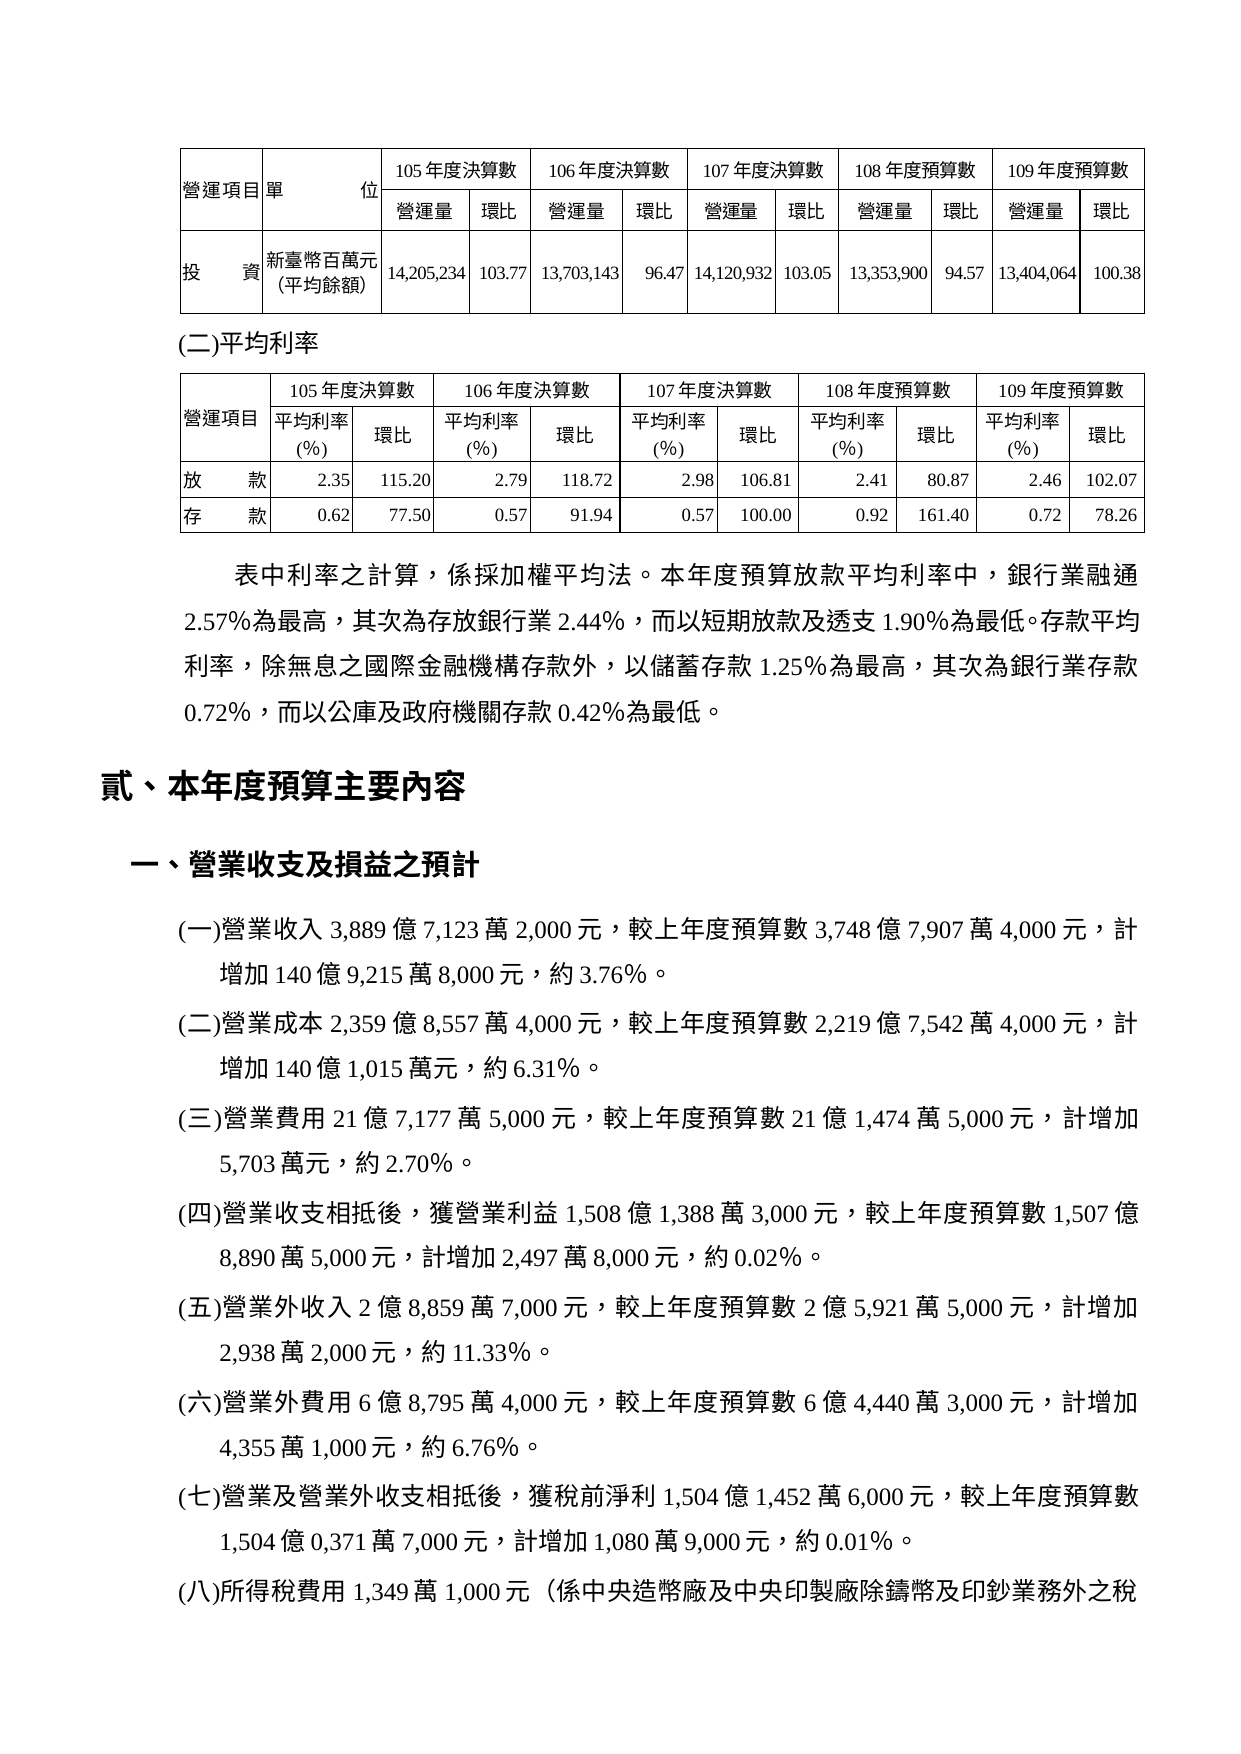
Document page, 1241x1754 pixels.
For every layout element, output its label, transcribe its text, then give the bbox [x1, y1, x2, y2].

table_cell 102.07 [1070, 462, 1144, 497]
table_cell 營運量 [531, 190, 622, 230]
table_cell 環比 [718, 407, 798, 461]
text (二)營業成本2,359億8,557萬4,000元，較上年度預算數2,219億7,542萬4,000元，計增加140億1,015萬元，約6.31％。 [178, 995, 1140, 1085]
table_header 106年度決算數 [434, 374, 619, 406]
table_cell 平均利率(％) [434, 407, 530, 461]
table_header 105年度決算數 [382, 149, 530, 189]
table_header 107年度決算數 [688, 149, 838, 189]
table_cell 環比 [932, 190, 992, 230]
table_cell 營運量 [993, 190, 1079, 230]
text (三)營業費用21億7,177萬5,000元，較上年度預算數21億1,474萬5,000元，計增加5,703萬元，約2.70％。 [178, 1090, 1140, 1179]
table_header 108年度預算數 [839, 149, 992, 189]
table_cell 0.92 [799, 498, 896, 532]
table_cell 環比 [470, 190, 530, 230]
table_header 107年度決算數 [621, 374, 798, 406]
table_cell 營運量 [382, 190, 469, 230]
table_cell 環比 [897, 407, 976, 461]
table_header 營運項目 [181, 149, 262, 230]
table_cell 營運量 [839, 190, 931, 230]
table_cell 2.98 [621, 462, 717, 497]
table_cell 放款 [181, 462, 270, 497]
text (八)所得稅費用1,349萬1,000元（係中央造幣廠及中央印製廠除鑄幣及印鈔業務外之稅 [178, 1563, 1140, 1608]
table_header 106年度決算數 [531, 149, 687, 189]
table_cell 115.20 [353, 462, 433, 497]
table_header 105年度決算數 [271, 374, 433, 406]
table_cell 環比 [776, 190, 838, 230]
table_cell 106.81 [718, 462, 798, 497]
table_cell 2.46 [977, 462, 1069, 497]
table_cell 投資 [181, 231, 262, 313]
subtitle 一、營業收支及損益之預計 [130, 837, 1140, 883]
table_cell 2.41 [799, 462, 896, 497]
table_cell 103.05 [776, 231, 838, 313]
table_header 109年度預算數 [993, 149, 1144, 189]
text (四)營業收支相抵後，獲營業利益1,508億1,388萬3,000元，較上年度預算數1,507億8,890萬5,000元，計增加2,497萬8,000元，約0.02％。 [178, 1184, 1140, 1274]
table_cell 2.35 [271, 462, 352, 497]
table_cell 平均利率(％) [977, 407, 1069, 461]
table_cell 2.79 [434, 462, 530, 497]
table_header 109年度預算數 [977, 374, 1144, 406]
table_cell 94.57 [932, 231, 992, 313]
table_cell 平均利率(％) [271, 407, 352, 461]
text (一)營業收入3,889億7,123萬2,000元，較上年度預算數3,748億7,907萬4,000元，計增加140億9,215萬8,000元，約3.76％。 [178, 901, 1140, 990]
table_cell 13,703,143 [531, 231, 622, 313]
table_cell 100.00 [718, 498, 798, 532]
table_cell 0.57 [434, 498, 530, 532]
table_cell 13,353,900 [839, 231, 931, 313]
table_cell 0.57 [621, 498, 717, 532]
table_cell 0.72 [977, 498, 1069, 532]
table_cell 存款 [181, 498, 270, 532]
table_header 單位 [263, 149, 381, 230]
table_cell 161.40 [897, 498, 976, 532]
table_cell 環比 [1070, 407, 1144, 461]
table_cell 91.94 [531, 498, 619, 532]
table_cell 環比 [531, 407, 619, 461]
subtitle 貳、本年度預算主要內容 [100, 760, 1140, 808]
text (五)營業外收入2億8,859萬7,000元，較上年度預算數2億5,921萬5,000元，計增加2,938萬2,000元，約11.33％。 [178, 1279, 1140, 1369]
table_cell 平均利率(％) [621, 407, 717, 461]
table_header 營運項目 [181, 374, 270, 461]
table_cell 環比 [1081, 190, 1144, 230]
text (七)營業及營業外收支相抵後，獲稅前淨利1,504億1,452萬6,000元，較上年度預算數1,504億0,371萬7,000元，計增加1,080萬9,000元，約0.01％。 [178, 1468, 1140, 1558]
table_cell 78.26 [1070, 498, 1144, 532]
table_cell 80.87 [897, 462, 976, 497]
table_cell 14,120,932 [688, 231, 775, 313]
table_cell 0.62 [271, 498, 352, 532]
table_cell 平均利率(％) [799, 407, 896, 461]
table_cell 77.50 [353, 498, 433, 532]
table_cell 118.72 [531, 462, 619, 497]
table_header 108年度預算數 [799, 374, 976, 406]
table_cell 新臺幣百萬元（平均餘額） [263, 231, 381, 313]
table_cell 96.47 [623, 231, 687, 313]
table_cell 營運量 [688, 190, 775, 230]
table_cell 103.77 [470, 231, 530, 313]
text 表中利率之計算，係採加權平均法。本年度預算放款平均利率中，銀行業融通2.57％為最高，其次為存放銀行業2.44％，而以短期放款及透支1.90％為最低。存款平均利率，除無息之國際金融機構存款外，以儲蓄存款1.25％為最高，其次為銀行業存款0.72％，而以公庫及政府機關存款0.42％為最低。 [184, 546, 1140, 729]
table_cell 100.38 [1081, 231, 1144, 313]
table_cell 環比 [353, 407, 433, 461]
table_cell 14,205,234 [382, 231, 469, 313]
text (六)營業外費用6億8,795萬4,000元，較上年度預算數6億4,440萬3,000元，計增加4,355萬1,000元，約6.76％。 [178, 1374, 1140, 1463]
table_cell 環比 [623, 190, 687, 230]
text (二)平均利率 [178, 314, 1140, 360]
table_cell 13,404,064 [993, 231, 1079, 313]
